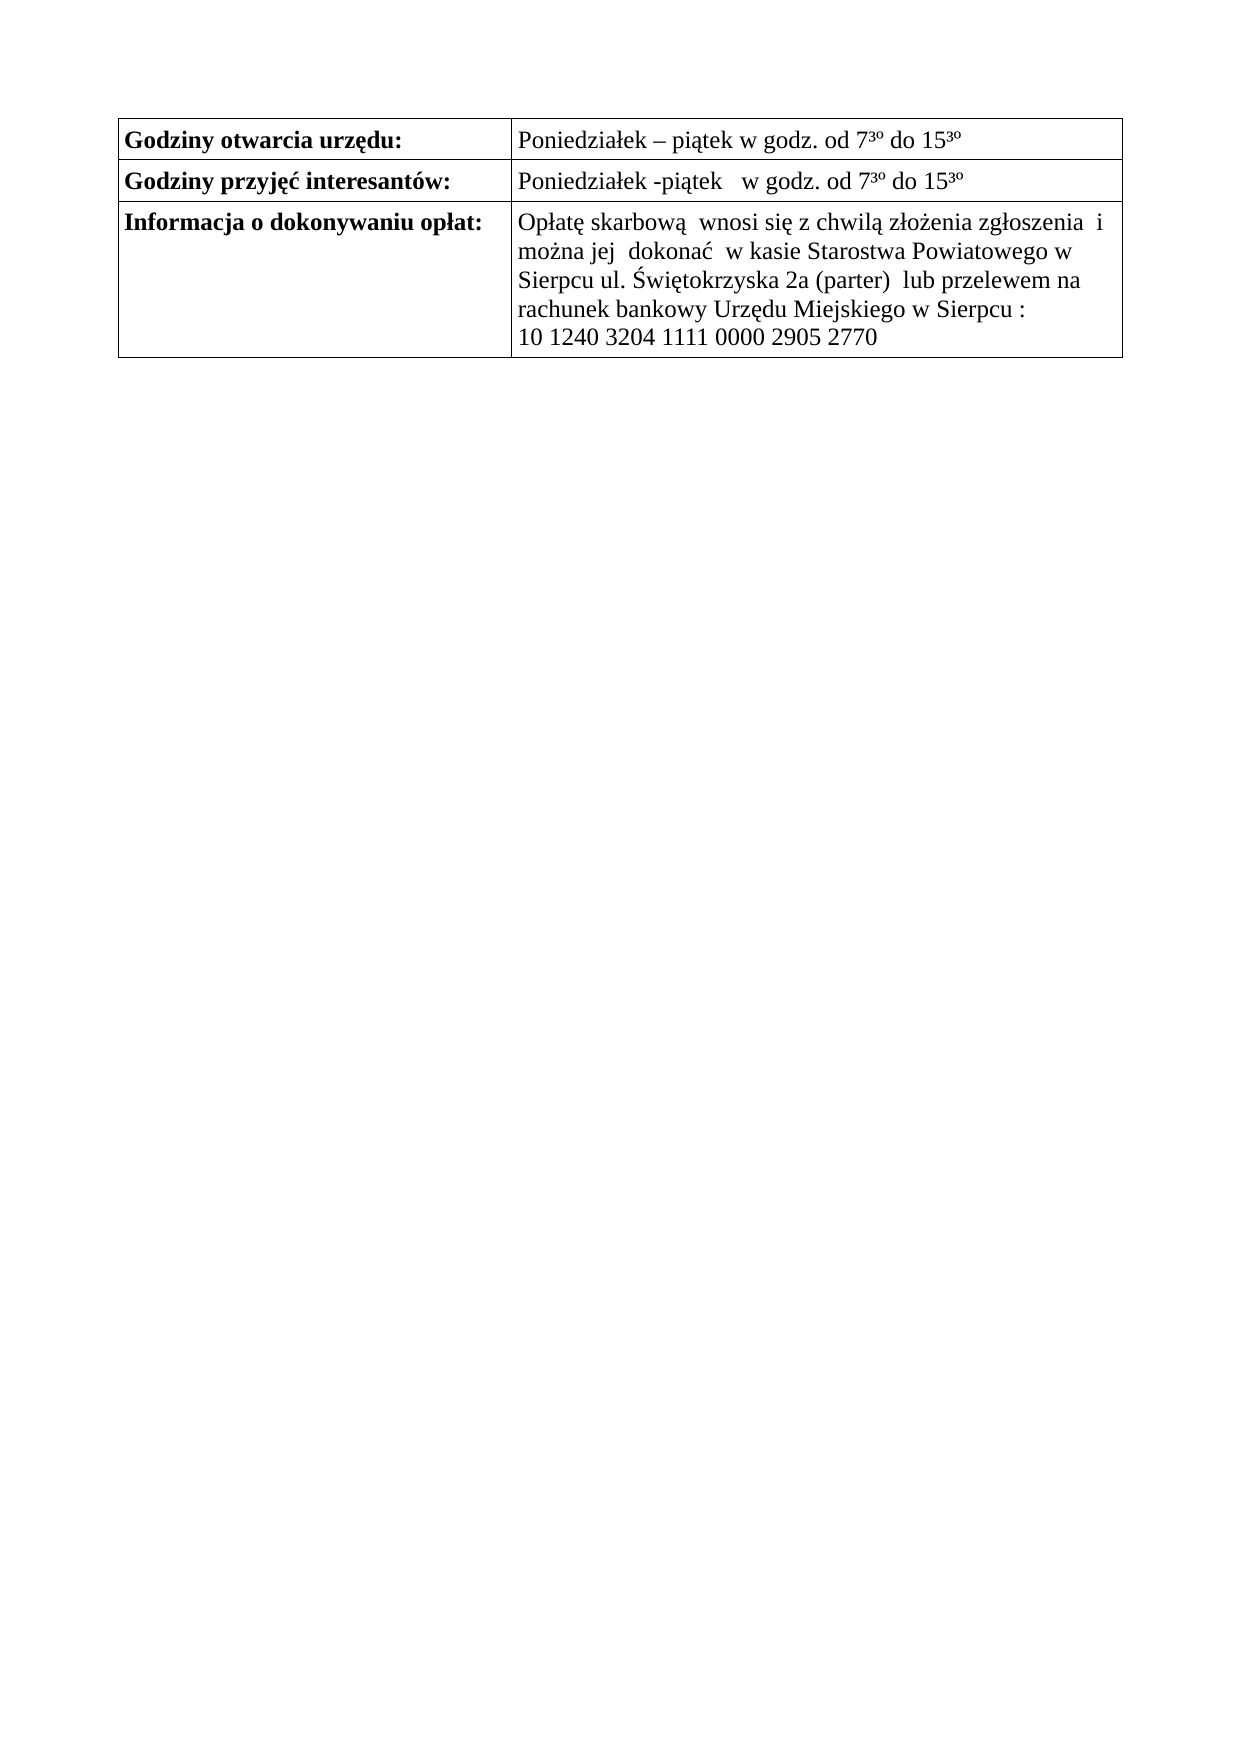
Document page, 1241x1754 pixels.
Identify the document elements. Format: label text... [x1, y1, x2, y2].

table_cell Poniedziałek – piątek w godz. od 7³º do 15³º [512, 119, 1122, 159]
table_cell Godziny otwarcia urzędu: [119, 119, 511, 159]
table_cell Opłatę skarbową wnosi się z chwilą złożenia zgłoszenia i można jej dokonać w kasie Starostwa Powiatowego w Sierpcu ul. Świętokrzyska 2a (parter) lub przelewem na rachunek bankowy Urzędu Miejskiego w Sierpcu : 10 1240 3204 1111 0000 2905 2770 [512, 202, 1122, 357]
table_cell Godziny przyjęć interesantów: [119, 160, 511, 201]
table_cell Informacja o dokonywaniu opłat: [119, 202, 511, 357]
table_cell Poniedziałek -piątek w godz. od 7³º do 15³º [512, 160, 1122, 201]
